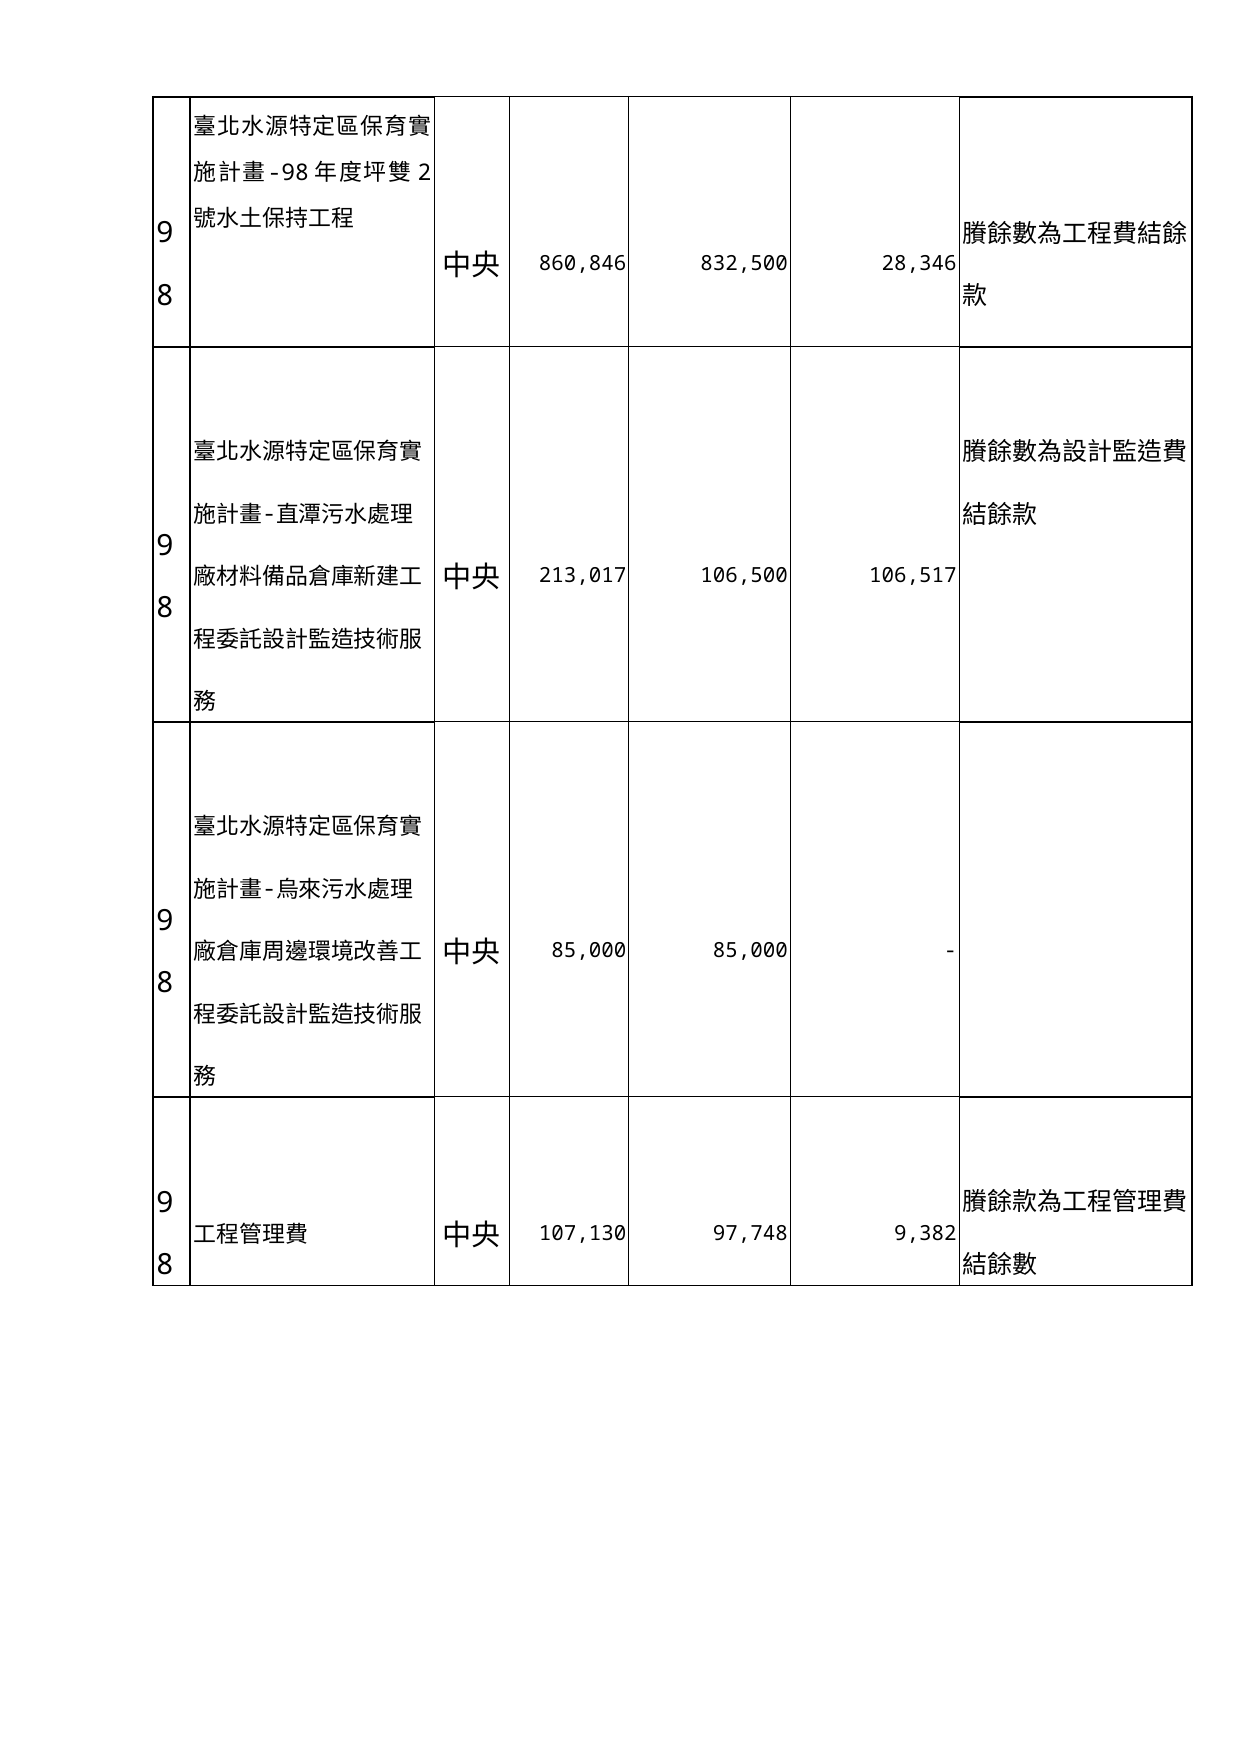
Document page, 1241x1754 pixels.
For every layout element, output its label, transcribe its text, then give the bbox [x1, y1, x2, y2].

table_cell 98 [154, 723, 189, 1096]
table_cell 賸餘數為設計監造費結餘款 [960, 348, 1191, 721]
table_cell - [791, 722, 959, 1096]
table_cell 106,500 [629, 347, 790, 721]
table_cell 98 [154, 348, 189, 721]
table_cell [960, 723, 1191, 1096]
table_cell 106,517 [791, 347, 959, 721]
table_cell 832,500 [629, 97, 790, 346]
table_cell 860,846 [510, 97, 628, 346]
table_cell 中央 [435, 97, 509, 346]
table_cell 28,346 [791, 97, 959, 346]
table_cell 85,000 [629, 722, 790, 1096]
table_cell 107,130 [510, 1097, 628, 1285]
table_cell 中央 [435, 347, 509, 721]
table_cell 臺北水源特定區保育實施計畫-98年度坪雙2號水土保持工程 [191, 98, 434, 346]
table_cell 98 [154, 1098, 189, 1285]
table_cell 中央 [435, 1097, 509, 1285]
table_cell 臺北水源特定區保育實施計畫-直潭污水處理廠材料備品倉庫新建工程委託設計監造技術服務 [191, 348, 434, 721]
table_cell 中央 [435, 722, 509, 1096]
table_cell 工程管理費 [191, 1098, 434, 1285]
table_cell 賸餘數為工程費結餘款 [960, 98, 1191, 346]
table_cell 9,382 [791, 1097, 959, 1285]
table_cell 97,748 [629, 1097, 790, 1285]
table_cell 賸餘款為工程管理費結餘數 [960, 1098, 1191, 1285]
table_cell 98 [154, 98, 189, 346]
table_cell 213,017 [510, 347, 628, 721]
table_cell 85,000 [510, 722, 628, 1096]
table_cell 臺北水源特定區保育實施計畫-烏來污水處理廠倉庫周邊環境改善工程委託設計監造技術服務 [191, 723, 434, 1096]
